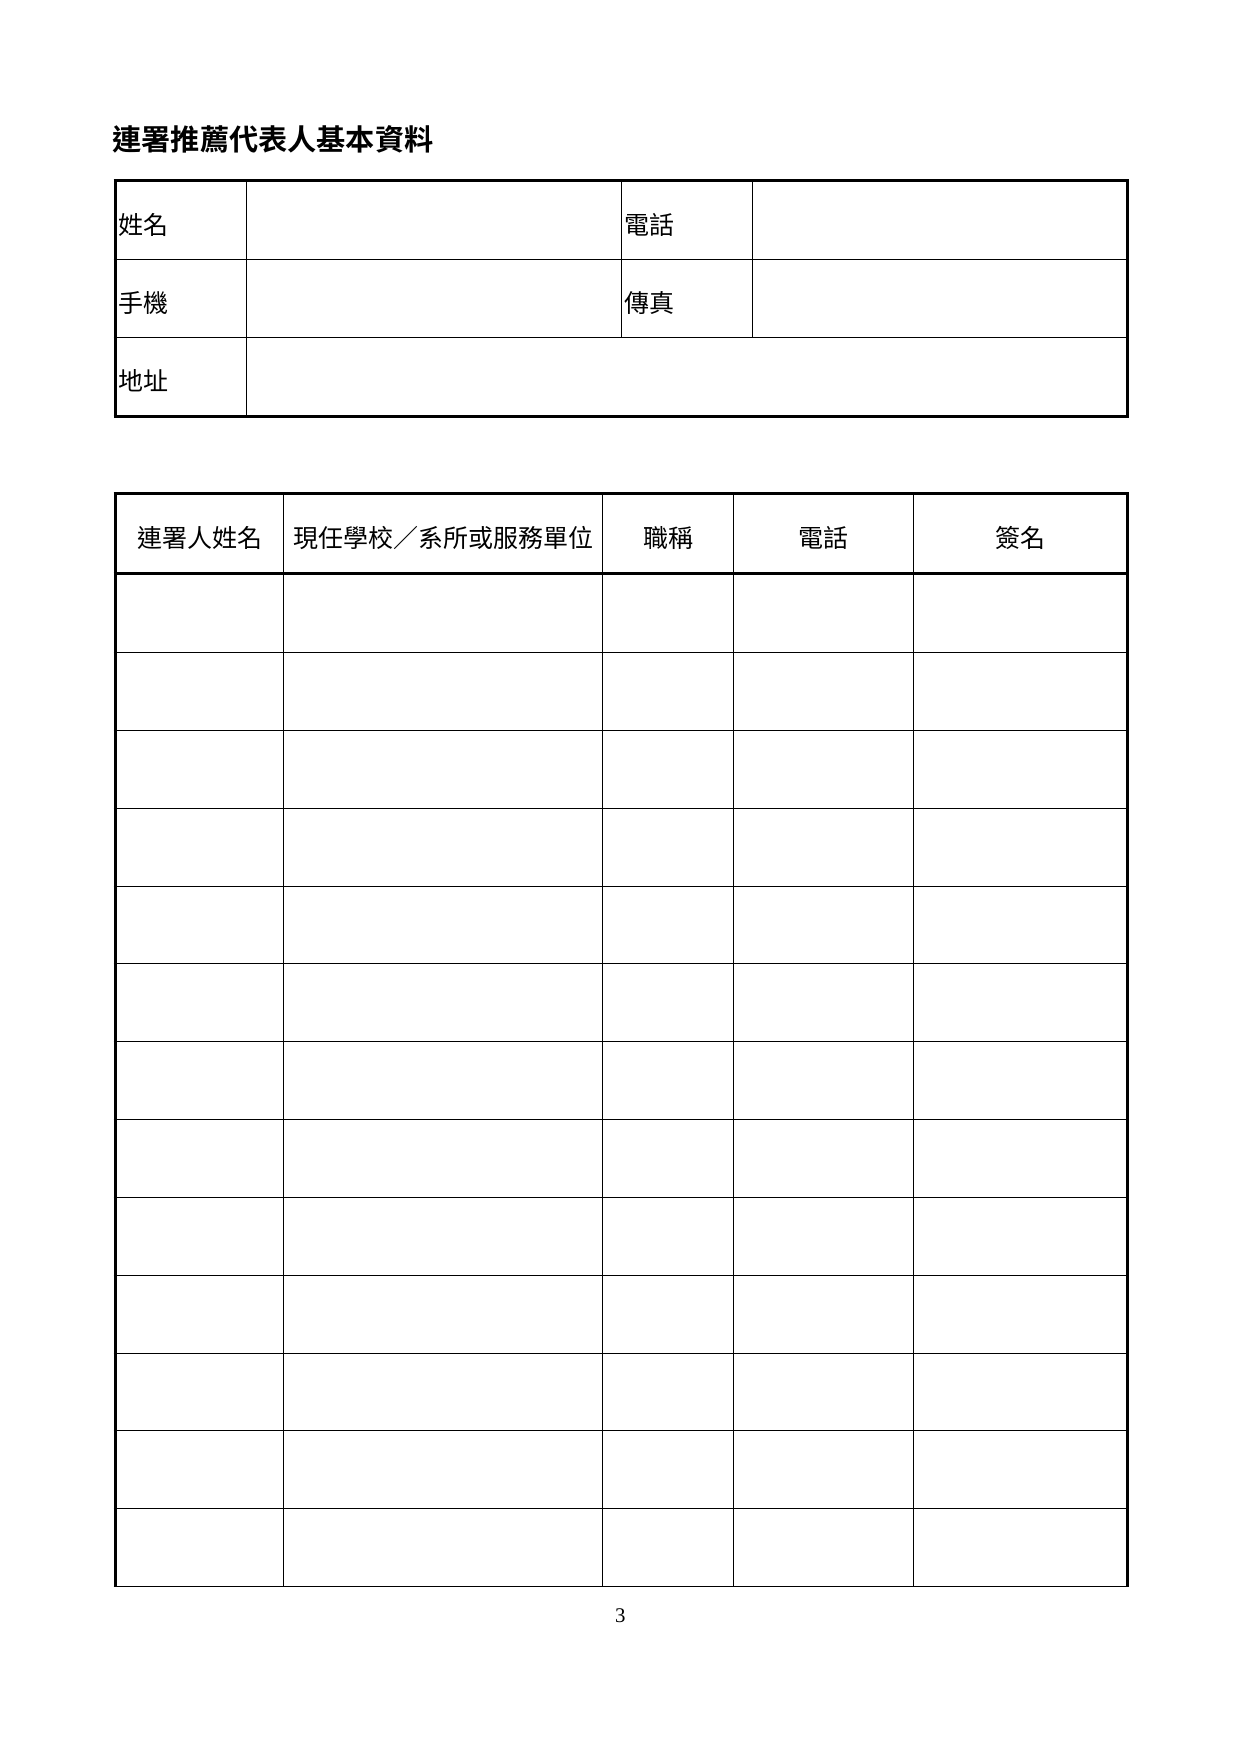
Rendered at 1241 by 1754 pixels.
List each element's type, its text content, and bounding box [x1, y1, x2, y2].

table_cell [734, 1354, 913, 1430]
table_header 電話 [622, 182, 752, 259]
table_cell [117, 575, 283, 652]
table_cell [734, 964, 913, 1041]
table_cell [734, 1509, 913, 1586]
table_cell [284, 653, 602, 730]
table_cell [117, 1042, 283, 1119]
table_cell [117, 887, 283, 963]
table_cell [603, 1276, 733, 1352]
table_header 職稱 [603, 495, 733, 572]
table_cell [284, 1276, 602, 1352]
table_cell [914, 1198, 1126, 1274]
table_cell [603, 1120, 733, 1197]
table_cell [734, 887, 913, 963]
table_cell [284, 1120, 602, 1197]
table_header 簽名 [914, 495, 1126, 572]
table_cell [284, 575, 602, 652]
table_cell [753, 260, 1126, 337]
table_cell [734, 1276, 913, 1352]
table_cell [734, 1198, 913, 1274]
table_cell [914, 575, 1126, 652]
table_cell [914, 1120, 1126, 1197]
table_cell [284, 1198, 602, 1274]
table_cell [284, 1042, 602, 1119]
table_cell [284, 964, 602, 1041]
table_cell [117, 731, 283, 808]
table_cell [603, 1431, 733, 1508]
table_cell 手機 [117, 260, 246, 337]
table_cell [247, 338, 1126, 415]
table_header 現任學校／系所或服務單位 [284, 495, 602, 572]
table_cell [117, 1354, 283, 1430]
table_cell [734, 1120, 913, 1197]
table_cell [734, 731, 913, 808]
table_cell [603, 1354, 733, 1430]
table_cell [284, 809, 602, 886]
table_cell [734, 809, 913, 886]
table_cell [734, 1042, 913, 1119]
table_cell [734, 575, 913, 652]
table_cell [734, 653, 913, 730]
table_cell [914, 1042, 1126, 1119]
table_header [753, 182, 1126, 259]
table_cell [117, 1431, 283, 1508]
table_cell [603, 1198, 733, 1274]
table_cell [247, 260, 621, 337]
table_cell [284, 1431, 602, 1508]
table_cell [284, 731, 602, 808]
table_cell 傳真 [622, 260, 752, 337]
table_cell [603, 1042, 733, 1119]
table_cell [117, 1120, 283, 1197]
table_header 姓名 [117, 182, 246, 259]
table_cell [117, 964, 283, 1041]
table_cell [603, 575, 733, 652]
table_cell [914, 731, 1126, 808]
table_cell [117, 809, 283, 886]
table_cell [117, 1198, 283, 1274]
table_cell [117, 1509, 283, 1586]
table_header 連署人姓名 [117, 495, 283, 572]
table_cell [117, 653, 283, 730]
table_cell [914, 1509, 1126, 1586]
table_cell 地址 [117, 338, 246, 415]
table_cell [284, 887, 602, 963]
table_cell [914, 809, 1126, 886]
table_cell [603, 964, 733, 1041]
table_cell [603, 887, 733, 963]
table_cell [734, 1431, 913, 1508]
table_cell [603, 1509, 733, 1586]
table_cell [117, 1276, 283, 1352]
table_cell [914, 964, 1126, 1041]
table_cell [914, 653, 1126, 730]
table_cell [603, 731, 733, 808]
table_cell [284, 1509, 602, 1586]
table_cell [914, 1276, 1126, 1352]
table_cell [914, 1431, 1126, 1508]
table_cell [603, 809, 733, 886]
table_cell [284, 1354, 602, 1430]
table_cell [914, 1354, 1126, 1430]
table_cell [914, 887, 1126, 963]
table_header 電話 [734, 495, 913, 572]
text 連署推薦代表人基本資料 [112, 96, 1053, 158]
table_cell [603, 653, 733, 730]
table_header [247, 182, 621, 259]
